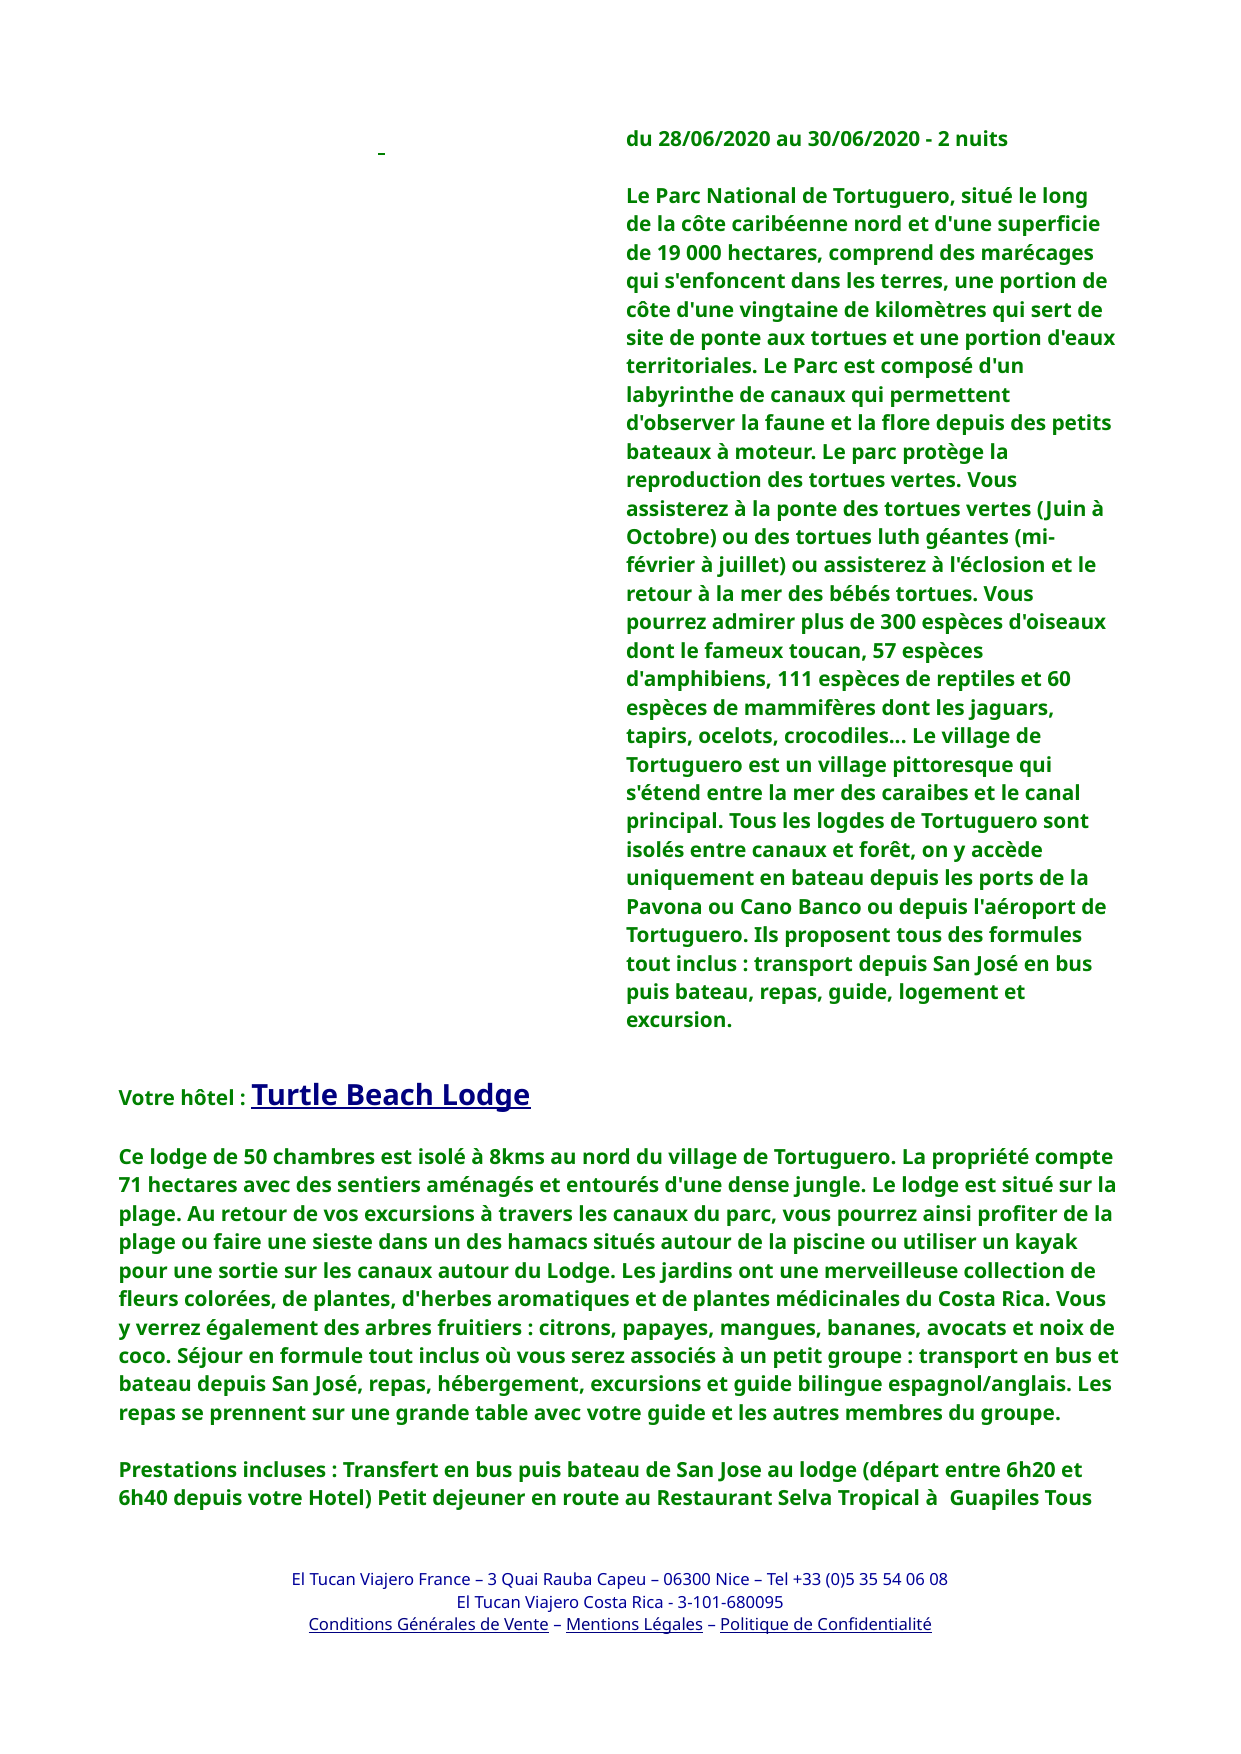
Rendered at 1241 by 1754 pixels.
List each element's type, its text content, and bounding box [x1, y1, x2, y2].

text Ce lodge de 50 chambres est isolé à 8kms au nord du village de Tortuguero. La propriété compte 71 hectares avec des sentiers aménagés et entourés d'une dense jungle. Le lodge est situé sur la plage. Au retour de vos excursions à travers les canaux du parc, vous pourrez ainsi profiter de la plage ou faire une sieste dans un des hamacs situés autour de la piscine ou utiliser un kayak pour une sortie sur les canaux autour du Lodge. Les jardins ont une merveilleuse collection de fleurs colorées, de plantes, d'herbes aromatiques et de plantes médicinales du Costa Rica. Vous y verrez également des arbres fruitiers : citrons, papayes, mangues, bananes, avocats et noix de coco. Séjour en formule tout inclus où vous serez associés à un petit groupe : transport en bus et bateau depuis San José, repas, hébergement, excursions et guide bilingue espagnol/anglais. Les repas se prennent sur une grande table avec votre guide et les autres membres du groupe. [118, 1142, 1122, 1426]
table_header du 28/06/2020 au 30/06/2020 - 2 nuits Le Parc National de Tortuguero, situé le long de la côte caribéenne nord et d'une superficie de 19 000 hectares, comprend des marécages qui s'enfoncent dans les terres, une portion de côte d'une vingtaine de kilomètres qui sert de site de ponte aux tortues et une portion d'eaux territoriales. Le Parc est composé d'un labyrinthe de canaux qui permettent d'observer la faune et la flore depuis des petits bateaux à moteur. Le parc protège la reproduction des tortues vertes. Vous assisterez à la ponte des tortues vertes (Juin à Octobre) ou des tortues luth géantes (mi-février à juillet) ou assisterez à l'éclosion et le retour à la mer des bébés tortues. Vous pourrez admirer plus de 300 espèces d'oiseaux dont le fameux toucan, 57 espèces d'amphibiens, 111 espèces de reptiles et 60 espèces de mammifères dont les jaguars, tapirs, ocelots, crocodiles... Le village de Tortuguero est un village pittoresque qui s'étend entre la mer des caraibes et le canal principal. Tous les logdes de Tortuguero sont isolés entre canaux et forêt, on y accède uniquement en bateau depuis les ports de la Pavona ou Cano Banco ou depuis l'aéroport de Tortuguero. Ils proposent tous des formules tout inclus : transport depuis San José en bus puis bateau, repas, guide, logement et excursion. [620, 118, 1122, 1040]
text Prestations incluses : Transfert en bus puis bateau de San Jose au lodge (départ entre 6h20 et 6h40 depuis votre Hotel) Petit dejeuner en route au Restaurant Selva Tropical à Guapiles Tous [118, 1455, 1122, 1512]
text Votre hôtel : Turtle Beach Lodge [118, 1074, 1122, 1113]
table_header [118, 118, 620, 1040]
